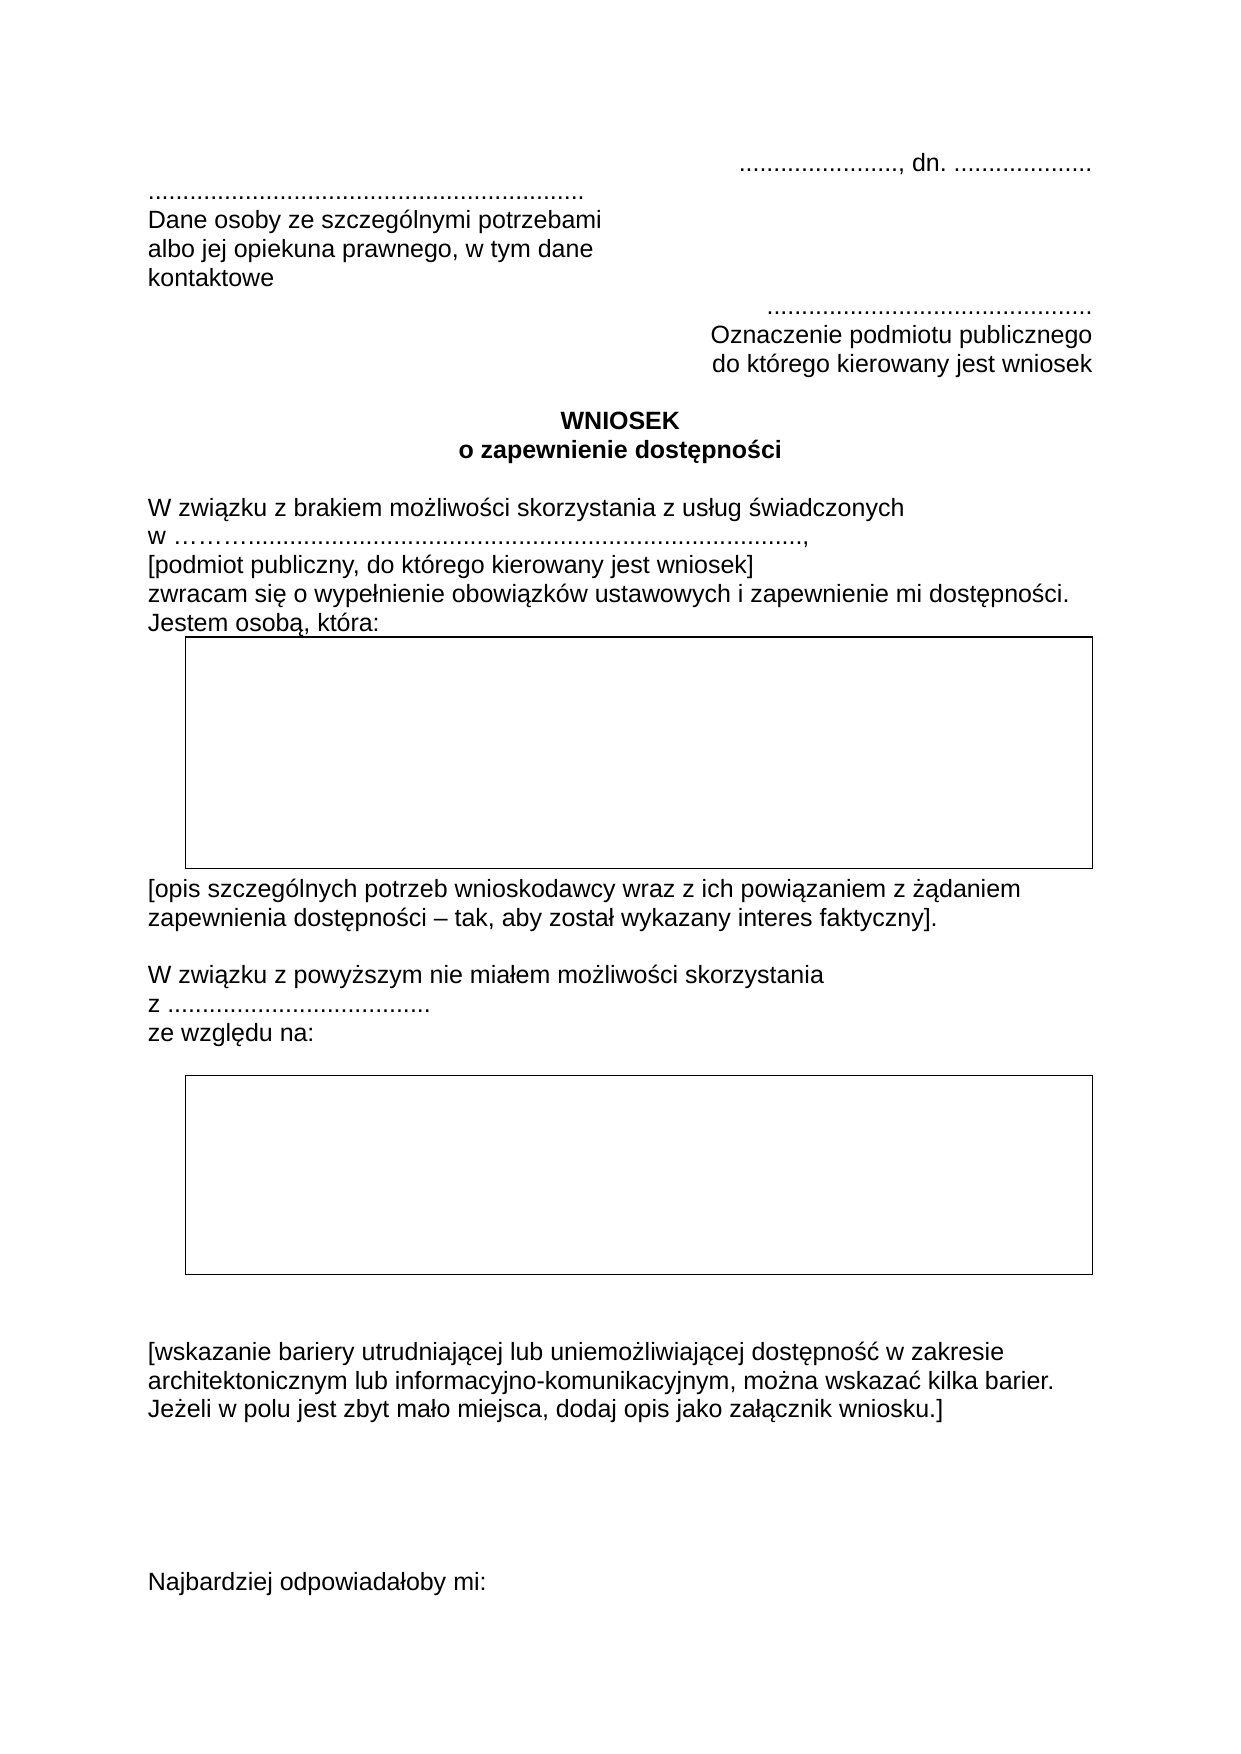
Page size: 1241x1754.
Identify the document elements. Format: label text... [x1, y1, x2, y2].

text ............................................... [148, 291, 1093, 320]
text o zapewnienie dostępności [148, 435, 1093, 464]
text albo jej opiekuna prawnego, w tym dane [148, 234, 1093, 263]
text do którego kierowany jest wniosek [148, 349, 1093, 378]
text kontaktowe [148, 263, 1093, 291]
text Dane osoby ze szczególnymi potrzebami [148, 205, 1093, 234]
text w ………................................................................................, [148, 521, 1093, 550]
text zwracam się o wypełnienie obowiązków ustawowych i zapewnienie mi dostępności. [148, 579, 1093, 608]
text Najbardziej odpowiadałoby mi: [148, 1567, 1093, 1596]
text ze względu na: [148, 1017, 1093, 1046]
text ......................., dn. .................... [148, 148, 1093, 176]
text W związku z brakiem możliwości skorzystania z usług świadczonych [148, 493, 1093, 521]
text [wskazanie bariery utrudniającej lub uniemożliwiającej dostępność w zakresie architektonicznym lub informacyjno-komunikacyjnym, można wskazać kilka barier. Jeżeli w polu jest zbyt mało miejsca, dodaj opis jako załącznik wniosku.] [148, 1337, 1093, 1423]
text Oznaczenie podmiotu publicznego [148, 320, 1093, 349]
text ............................................................... [148, 176, 1093, 205]
text [opis szczególnych potrzeb wnioskodawcy wraz z ich powiązaniem z żądaniem zapewnienia dostępności – tak, aby został wykazany interes faktyczny]. [148, 874, 1093, 931]
text W związku z powyższym nie miałem możliwości skorzystania z ...................................... [148, 960, 1093, 1017]
text WNIOSEK [148, 406, 1093, 435]
text [podmiot publiczny, do którego kierowany jest wniosek] [148, 550, 1093, 579]
text Jestem osobą, która: [148, 608, 1093, 636]
